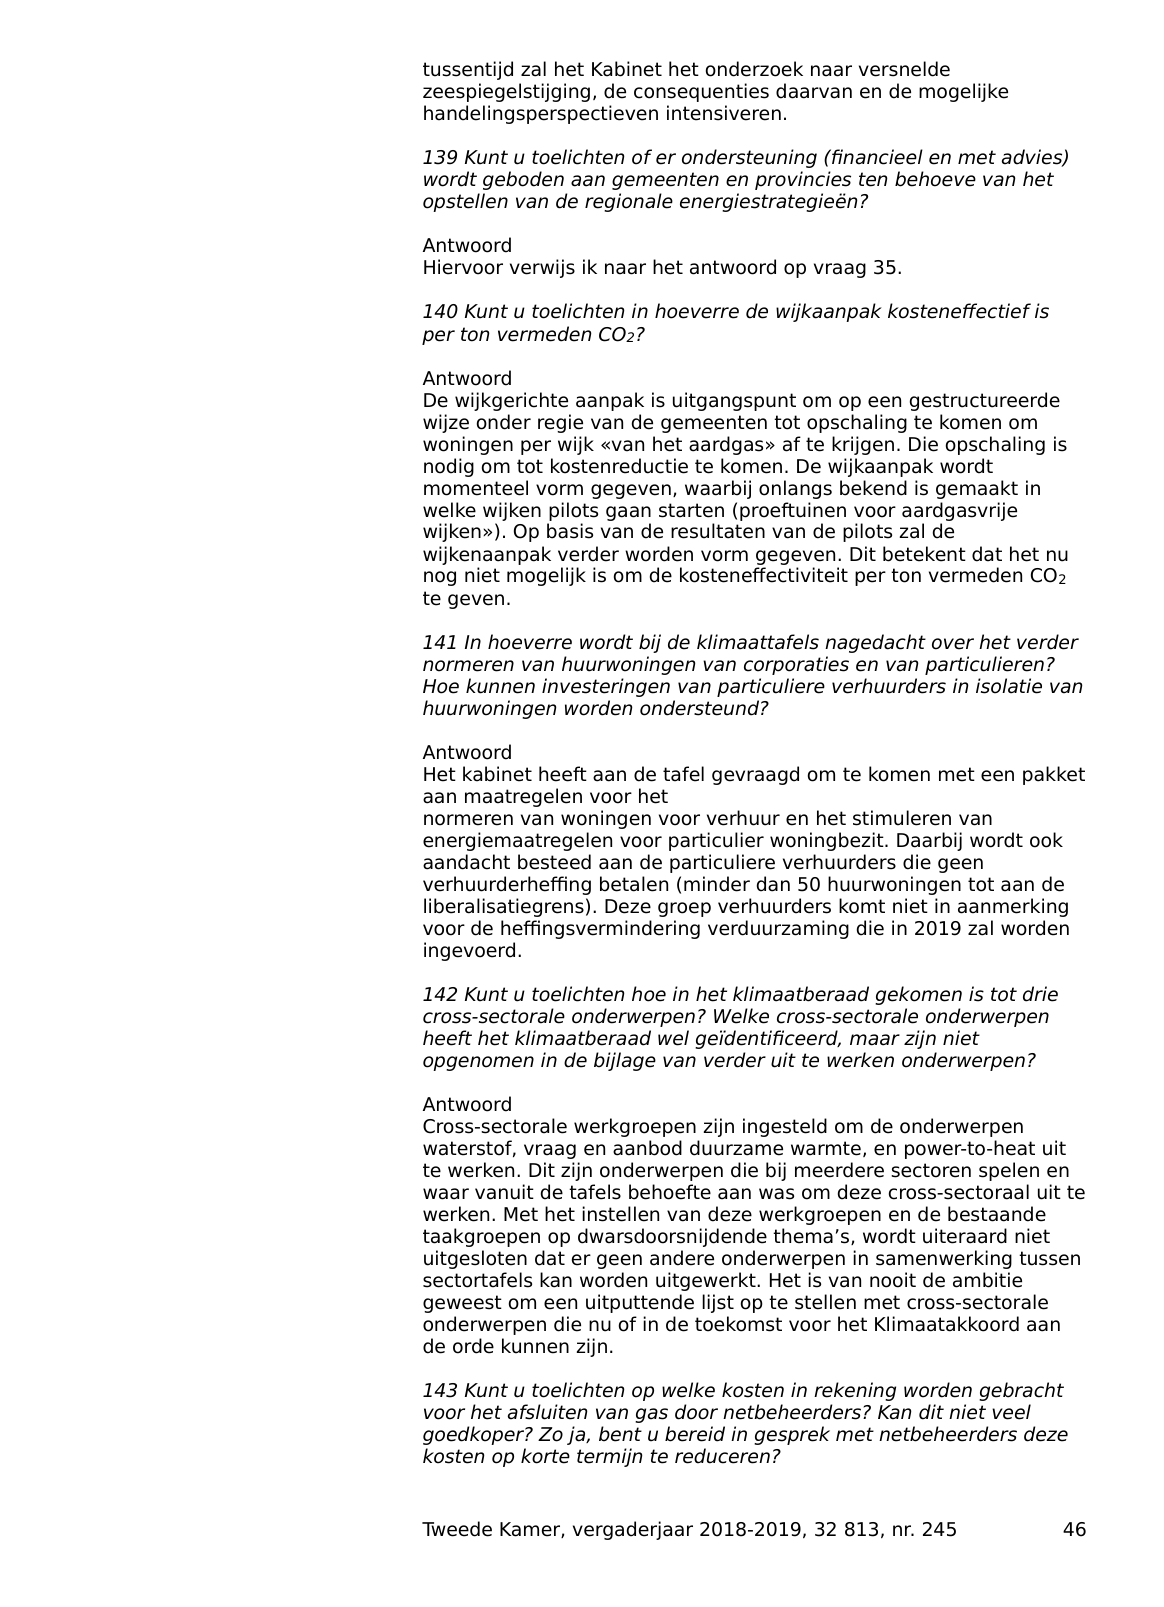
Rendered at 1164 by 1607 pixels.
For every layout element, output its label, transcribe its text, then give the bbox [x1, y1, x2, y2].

text Hiervoor verwijs ik naar het antwoord op vraag 35. [422, 257, 1087, 279]
text Antwoord [422, 235, 1087, 257]
text 142 Kunt u toelichten hoe in het klimaatberaad gekomen is tot drie cross-sectorale onderwerpen? Welke cross-sectorale onderwerpen heeft het klimaatberaad wel geïdentificeerd, maar zijn niet opgenomen in de bijlage van verder uit te werken onderwerpen? [422, 984, 1087, 1072]
text De wijkgerichte aanpak is uitgangspunt om op een gestructureerde wijze onder regie van de gemeenten tot opschaling te komen om woningen per wijk «van het aardgas» af te krijgen. Die opschaling is nodig om tot kostenreductie te komen. De wijkaanpak wordt momenteel vorm gegeven, waarbij onlangs bekend is gemaakt in welke wijken pilots gaan starten (proeftuinen voor aardgasvrije wijken»). Op basis van de resultaten van de pilots zal de wijkenaanpak verder worden vorm gegeven. Dit betekent dat het nu nog niet mogelijk is om de kosteneffectiviteit per ton vermeden CO2 te geven. [422, 389, 1087, 609]
text Antwoord [422, 742, 1087, 764]
text Cross-sectorale werkgroepen zijn ingesteld om de onderwerpen waterstof, vraag en aanbod duurzame warmte, en power-to-heat uit te werken. Dit zijn onderwerpen die bij meerdere sectoren spelen en waar vanuit de tafels behoefte aan was om deze cross-sectoraal uit te werken. Met het instellen van deze werkgroepen en de bestaande taakgroepen op dwarsdoorsnijdende thema’s, wordt uiteraard niet uitgesloten dat er geen andere onderwerpen in samenwerking tussen sectortafels kan worden uitgewerkt. Het is van nooit de ambitie geweest om een uitputtende lijst op te stellen met cross-sectorale onderwerpen die nu of in de toekomst voor het Klimaatakkoord aan de orde kunnen zijn. [422, 1116, 1087, 1357]
text Het kabinet heeft aan de tafel gevraagd om te komen met een pakket aan maatregelen voor het [422, 764, 1087, 808]
text 139 Kunt u toelichten of er ondersteuning (financieel en met advies) wordt geboden aan gemeenten en provincies ten behoeve van het opstellen van de regionale energiestrategieën? [422, 147, 1087, 213]
text Antwoord [422, 368, 1087, 389]
text 140 Kunt u toelichten in hoeverre de wijkaanpak kosteneffectief is per ton vermeden CO2? [422, 301, 1087, 345]
text 141 In hoeverre wordt bij de klimaattafels nagedacht over het verder normeren van huurwoningen van corporaties en van particulieren? Hoe kunnen investeringen van particuliere verhuurders in isolatie van huurwoningen worden ondersteund? [422, 632, 1087, 719]
text Antwoord [422, 1094, 1087, 1116]
text normeren van woningen voor verhuur en het stimuleren van energiemaatregelen voor particulier woningbezit. Daarbij wordt ook aandacht besteed aan de particuliere verhuurders die geen verhuurderheffing betalen (minder dan 50 huurwoningen tot aan de liberalisatiegrens). Deze groep verhuurders komt niet in aanmerking voor de heffingsvermindering verduurzaming die in 2019 zal worden ingevoerd. [422, 808, 1087, 961]
text 143 Kunt u toelichten op welke kosten in rekening worden gebracht voor het afsluiten van gas door netbeheerders? Kan dit niet veel goedkoper? Zo ja, bent u bereid in gesprek met netbeheerders deze kosten op korte termijn te reduceren? [422, 1380, 1087, 1468]
text tussentijd zal het Kabinet het onderzoek naar versnelde zeespiegelstijging, de consequenties daarvan en de mogelijke handelingsperspectieven intensiveren. [422, 59, 1087, 125]
